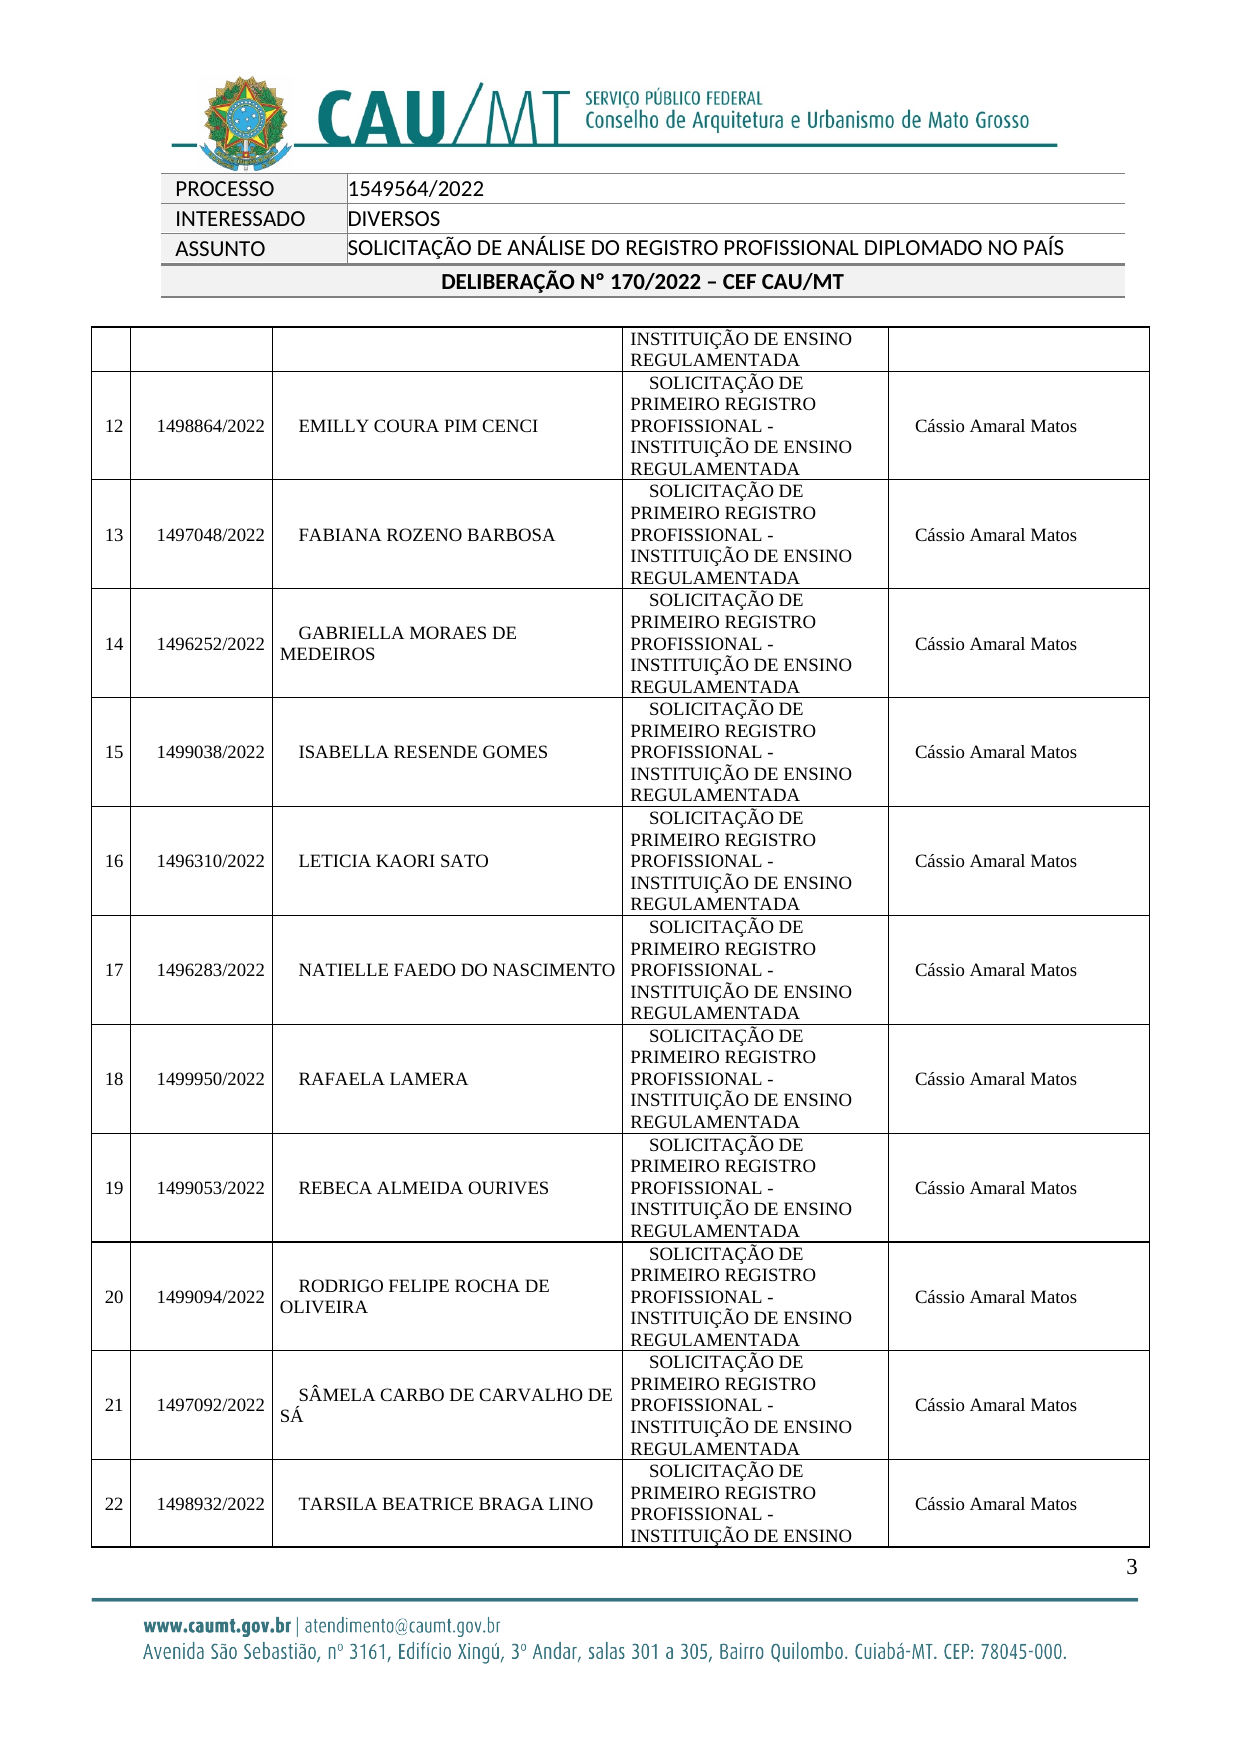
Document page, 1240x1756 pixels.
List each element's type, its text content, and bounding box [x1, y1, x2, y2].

table_cell 15 [92, 698, 130, 806]
table_cell EMILLY COURA PIM CENCI [273, 372, 622, 479]
table_cell Cássio Amaral Matos [889, 1134, 1149, 1241]
table_cell SOLICITAÇÃO DE PRIMEIRO REGISTRO PROFISSIONAL - INSTITUIÇÃO DE ENSINO [623, 1460, 888, 1546]
table_cell [889, 328, 1149, 371]
table_cell SOLICITAÇÃO DE PRIMEIRO REGISTRO PROFISSIONAL - INSTITUIÇÃO DE ENSINO REGULAMENTADA [623, 916, 888, 1024]
table_cell 21 [92, 1351, 130, 1459]
table_cell REBECA ALMEIDA OURIVES [273, 1134, 622, 1241]
table_cell 20 [92, 1243, 130, 1350]
table_cell 22 [92, 1460, 130, 1546]
table_cell SOLICITAÇÃO DE PRIMEIRO REGISTRO PROFISSIONAL - INSTITUIÇÃO DE ENSINO REGULAMENTADA [623, 1025, 888, 1132]
table_cell [131, 328, 272, 371]
table_cell 1497048/2022 [131, 480, 272, 588]
table_cell SOLICITAÇÃO DE PRIMEIRO REGISTRO PROFISSIONAL - INSTITUIÇÃO DE ENSINO REGULAMENTADA [623, 1134, 888, 1241]
table_cell TARSILA BEATRICE BRAGA LINO [273, 1460, 622, 1546]
table_cell 1496310/2022 [131, 807, 272, 915]
table_cell 13 [92, 480, 130, 588]
table_cell RAFAELA LAMERA [273, 1025, 622, 1132]
table_cell Cássio Amaral Matos [889, 372, 1149, 479]
table_cell - INSTITUIÇÃO DE ENSINO REGULAMENTADA [623, 328, 888, 371]
table_cell 1499094/2022 [131, 1243, 272, 1350]
table_cell Cássio Amaral Matos [889, 480, 1149, 588]
table_cell [92, 328, 130, 371]
table_cell 12 [92, 372, 130, 479]
table_cell 18 [92, 1025, 130, 1132]
table_cell SOLICITAÇÃO DE PRIMEIRO REGISTRO PROFISSIONAL - INSTITUIÇÃO DE ENSINO REGULAMENTADA [623, 372, 888, 479]
table_cell Cássio Amaral Matos [889, 698, 1149, 806]
table_cell SOLICITAÇÃO DE PRIMEIRO REGISTRO PROFISSIONAL - INSTITUIÇÃO DE ENSINO REGULAMENTADA [623, 480, 888, 588]
table_cell GABRIELLA MORAES DE MEDEIROS [273, 589, 622, 697]
table_cell 1498932/2022 [131, 1460, 272, 1546]
table_cell SOLICITAÇÃO DE PRIMEIRO REGISTRO PROFISSIONAL - INSTITUIÇÃO DE ENSINO REGULAMENTADA [623, 1351, 888, 1459]
table_cell LETICIA KAORI SATO [273, 807, 622, 915]
table_cell 1499038/2022 [131, 698, 272, 806]
table_cell Cássio Amaral Matos [889, 1351, 1149, 1459]
table_cell SOLICITAÇÃO DE PRIMEIRO REGISTRO PROFISSIONAL - INSTITUIÇÃO DE ENSINO REGULAMENTADA [623, 807, 888, 915]
table_cell 19 [92, 1134, 130, 1241]
table_cell RODRIGO FELIPE ROCHA DE OLIVEIRA [273, 1243, 622, 1350]
table_cell NATIELLE FAEDO DO NASCIMENTO [273, 916, 622, 1024]
table_cell Cássio Amaral Matos [889, 589, 1149, 697]
table_cell [273, 328, 622, 371]
table_cell Cássio Amaral Matos [889, 1243, 1149, 1350]
table_cell FABIANA ROZENO BARBOSA [273, 480, 622, 588]
table_cell 14 [92, 589, 130, 697]
table_cell 17 [92, 916, 130, 1024]
table_cell Cássio Amaral Matos [889, 916, 1149, 1024]
table_cell 1497092/2022 [131, 1351, 272, 1459]
table_cell SOLICITAÇÃO DE PRIMEIRO REGISTRO PROFISSIONAL - INSTITUIÇÃO DE ENSINO REGULAMENTADA [623, 1243, 888, 1350]
table_cell 1498864/2022 [131, 372, 272, 479]
table_cell ISABELLA RESENDE GOMES [273, 698, 622, 806]
table_cell 16 [92, 807, 130, 915]
table_cell 1496283/2022 [131, 916, 272, 1024]
table_cell Cássio Amaral Matos [889, 807, 1149, 915]
table_cell SOLICITAÇÃO DE PRIMEIRO REGISTRO PROFISSIONAL - INSTITUIÇÃO DE ENSINO REGULAMENTADA [623, 589, 888, 697]
table_cell SÂMELA CARBO DE CARVALHO DE SÁ [273, 1351, 622, 1459]
table_cell Cássio Amaral Matos [889, 1025, 1149, 1132]
table_cell Cássio Amaral Matos [889, 1460, 1149, 1546]
table_cell 1496252/2022 [131, 589, 272, 697]
table_cell SOLICITAÇÃO DE PRIMEIRO REGISTRO PROFISSIONAL - INSTITUIÇÃO DE ENSINO REGULAMENTADA [623, 698, 888, 806]
table_cell 1499053/2022 [131, 1134, 272, 1241]
table_cell 1499950/2022 [131, 1025, 272, 1132]
